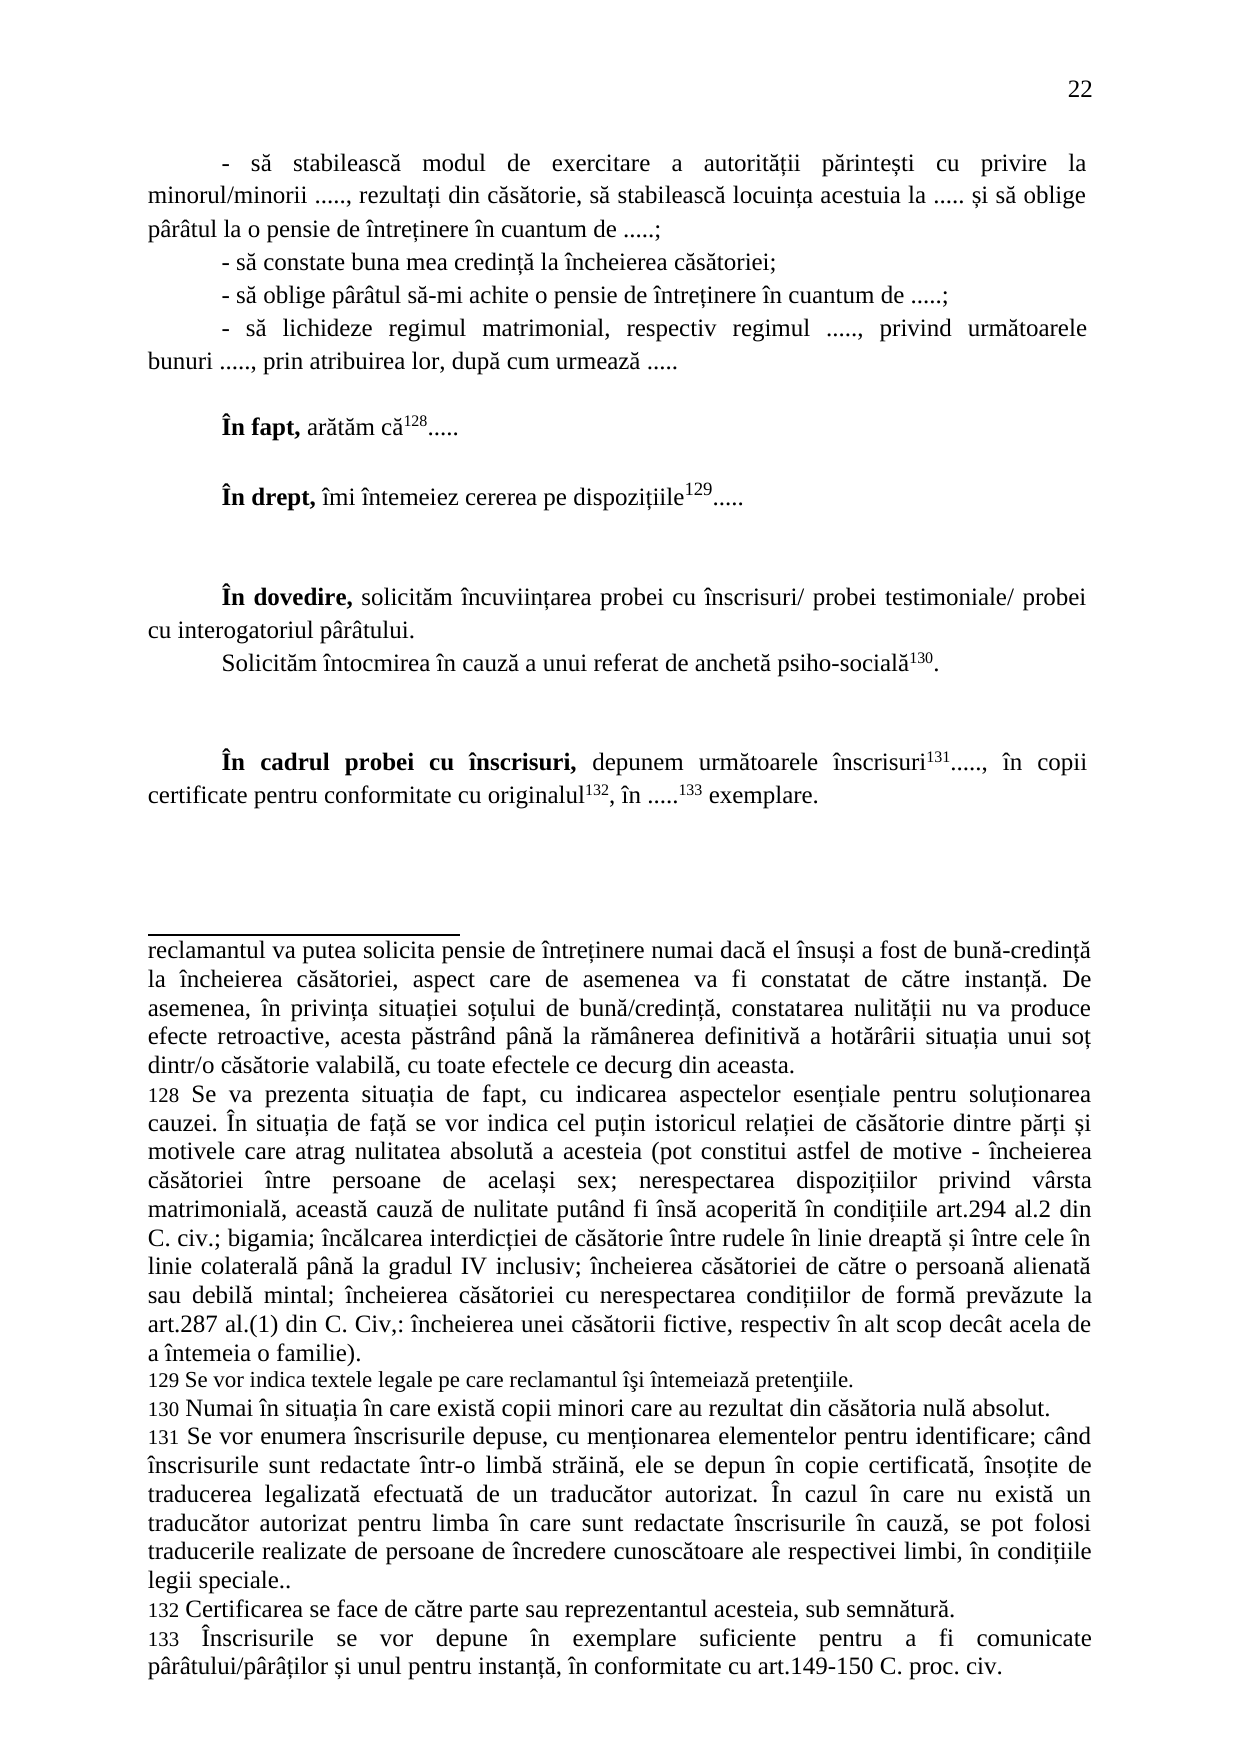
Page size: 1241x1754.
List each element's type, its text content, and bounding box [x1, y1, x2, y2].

text Se vor indica textele legale pe care reclamantul îşi întemeiază pretenţiile. [148, 1366, 1093, 1393]
text - să stabilească modul de exercitare a autorității părintești cu privire la minorul/minorii ....., rezultați din căsătorie, să stabilească locuința acestuia la ..... și să oblige pârâtul la o pensie de întreținere în cuantum de .....; [148, 148, 1087, 242]
text - să oblige pârâtul să-mi achite o pensie de întreținere în cuantum de .....; [148, 280, 1087, 308]
text reclamantul va putea solicita pensie de întreținere numai dacă el însuși a fost de bună-credință la încheierea căsătoriei, aspect care de asemenea va fi constatat de către instanță. De asemenea, în privința situației soțului de bună/credință, constatarea nulității nu va produce efecte retroactive, acesta păstrând până la rămânerea definitivă a hotărârii situația unui soț dintr/o căsătorie valabilă, cu toate efectele ce decurg din aceasta. [148, 935, 1093, 1079]
text Înscrisurile se vor depune în exemplare suficiente pentru a fi comunicate pârâtului/pârâților și unul pentru instanță, în conformitate cu art.149-150 C. proc. civ. [148, 1623, 1093, 1680]
text Se va prezenta situația de fapt, cu indicarea aspectelor esențiale pentru soluționarea cauzei. În situația de față se vor indica cel puțin istoricul relației de căsătorie dintre părți și motivele care atrag nulitatea absolută a acesteia (pot constitui astfel de motive - încheierea căsătoriei între persoane de același sex; nerespectarea dispozițiilor privind vârsta matrimonială, această cauză de nulitate putând fi însă acoperită în condițiile art.294 al.2 din C. civ.; bigamia; încălcarea interdicției de căsătorie între rudele în linie dreaptă și între cele în linie colaterală până la gradul IV inclusiv; încheierea căsătoriei de către o persoană alienată sau debilă mintal; încheierea căsătoriei cu nerespectarea condițiilor de formă prevăzute la art.287 al.(1) din C. Civ,: încheierea unei căsătorii fictive, respectiv în alt scop decât acela de a întemeia o familie). [148, 1079, 1093, 1366]
text Se vor enumera înscrisurile depuse, cu menționarea elementelor pentru identificare; când înscrisurile sunt redactate într-o limbă străină, ele se depun în copie certificată, însoțite de traducerea legalizată efectuată de un traducător autorizat. În cazul în care nu există un traducător autorizat pentru limba în care sunt redactate înscrisurile în cauză, se pot folosi traducerile realizate de persoane de încredere cunoscătoare ale respectivei limbi, în condițiile legii speciale.. [148, 1421, 1093, 1594]
text Certificarea se face de către parte sau reprezentantul acesteia, sub semnătură. [148, 1594, 1093, 1623]
text Numai în situația în care există copii minori care au rezultat din căsătoria nulă absolut. [148, 1393, 1093, 1421]
text Solicităm întocmirea în cauză a unui referat de anchetă psiho-socială. [148, 648, 1087, 677]
text În fapt, arătăm că..... [148, 412, 1087, 441]
text - să constate buna mea credință la încheierea căsătoriei; [148, 247, 1087, 275]
text În dovedire, solicităm încuviințarea probei cu înscrisuri/ probei testimoniale/ probei cu interogatoriul pârâtului. [148, 582, 1087, 644]
text În drept, îmi întemeiez cererea pe dispozițiile..... [148, 478, 1087, 511]
text În cadrul probei cu înscrisuri, depunem următoarele înscrisuri....., în copii certificate pentru conformitate cu originalul, în ..... exemplare. [148, 747, 1087, 809]
text - să lichideze regimul matrimonial, respectiv regimul ....., privind următoarele bunuri ....., prin atribuirea lor, după cum urmează ..... [148, 313, 1087, 374]
